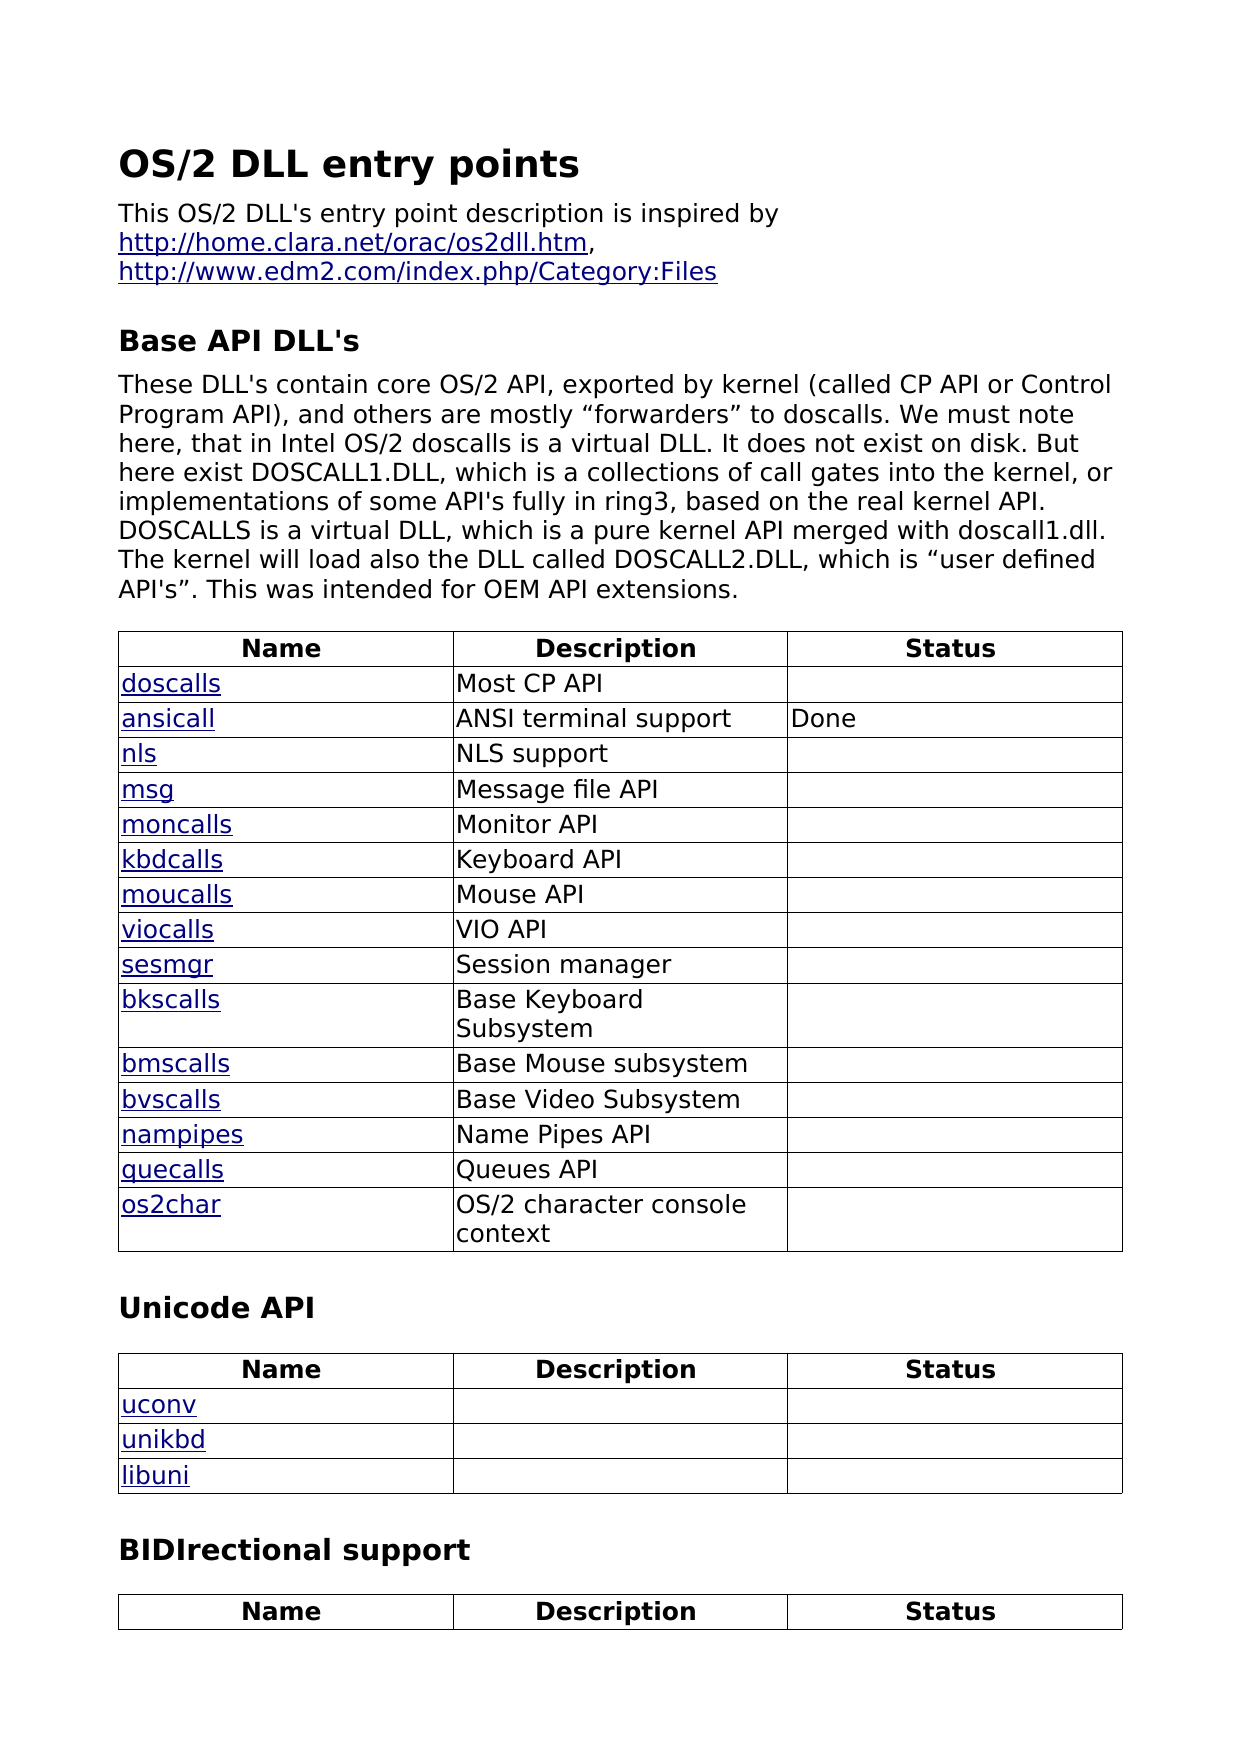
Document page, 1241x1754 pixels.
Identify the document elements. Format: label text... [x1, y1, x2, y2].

table_cell uconv [119, 1389, 453, 1423]
table_header Status [788, 1595, 1122, 1629]
table_cell [788, 1118, 1122, 1152]
table_cell msg [119, 773, 453, 807]
table_cell [788, 667, 1122, 702]
table_cell nls [119, 738, 453, 772]
table_cell ANSI terminal support [454, 703, 787, 737]
table_cell sesmgr [119, 948, 453, 982]
table_cell Base Mouse subsystem [454, 1048, 787, 1082]
table_cell [788, 1424, 1122, 1458]
table_cell Monitor API [454, 808, 787, 842]
text These DLL's contain core OS/2 API, exported by kernel (called CP API or Control Program API), and others are mostly “forwarders” to doscalls. We must note here, that in Intel OS/2 doscalls is a virtual DLL. It does not exist on disk. But here exist DOSCALL1.DLL, which is a collections of call gates into the kernel, or implementations of some API's fully in ring3, based on the real kernel API. DOSCALLS is a virtual DLL, which is a pure kernel API merged with doscall1.dll. The kernel will load also the DLL called DOSCALL2.DLL, which is “user defined API's”. This was intended for OEM API extensions. [118, 371, 1122, 604]
table_cell kbdcalls [119, 843, 453, 877]
table_cell [788, 1188, 1122, 1251]
table_cell moncalls [119, 808, 453, 842]
table_cell bkscalls [119, 984, 453, 1047]
table_cell [788, 738, 1122, 772]
table_cell [788, 1459, 1122, 1493]
table_cell [788, 1048, 1122, 1082]
table_cell Queues API [454, 1153, 787, 1187]
table_header Status [788, 632, 1122, 666]
table_cell Name Pipes API [454, 1118, 787, 1152]
subtitle OS/2 DLL entry points [118, 143, 1122, 187]
table_header Status [788, 1354, 1122, 1388]
table_cell Mouse API [454, 878, 787, 912]
table_cell Keyboard API [454, 843, 787, 877]
table_cell unikbd [119, 1424, 453, 1458]
table_cell [788, 843, 1122, 877]
table_cell bvscalls [119, 1083, 453, 1117]
table_cell Base Keyboard Subsystem [454, 984, 787, 1047]
table_cell [454, 1389, 787, 1423]
table_cell ansicall [119, 703, 453, 737]
table_cell [788, 1389, 1122, 1423]
table_cell [788, 913, 1122, 947]
table_header Name [119, 1354, 453, 1388]
table_cell [454, 1459, 787, 1493]
table_header Description [454, 1595, 787, 1629]
table_cell OS/2 character console context [454, 1188, 787, 1251]
table_cell quecalls [119, 1153, 453, 1187]
table_cell Session manager [454, 948, 787, 982]
table_cell os2char [119, 1188, 453, 1251]
table_cell Most CP API [454, 667, 787, 702]
table_cell Message file API [454, 773, 787, 807]
table_cell Base Video Subsystem [454, 1083, 787, 1117]
subtitle Unicode API [118, 1291, 1122, 1325]
subtitle BIDIrectional support [118, 1533, 1122, 1567]
table_cell [788, 1153, 1122, 1187]
table_cell [788, 984, 1122, 1047]
table_cell viocalls [119, 913, 453, 947]
table_cell NLS support [454, 738, 787, 772]
table_cell libuni [119, 1459, 453, 1493]
text This OS/2 DLL's entry point description is inspired by http://home.clara.net/orac/os2dll.htm, http://www.edm2.com/index.php/Category:Files [118, 199, 1122, 287]
table_cell [454, 1424, 787, 1458]
table_header Description [454, 632, 787, 666]
table_cell VIO API [454, 913, 787, 947]
table_cell [788, 808, 1122, 842]
table_cell [788, 878, 1122, 912]
table_header Name [119, 1595, 453, 1629]
subtitle Base API DLL's [118, 324, 1122, 358]
table_cell [788, 1083, 1122, 1117]
table_header Description [454, 1354, 787, 1388]
table_cell Done [788, 703, 1122, 737]
table_cell bmscalls [119, 1048, 453, 1082]
table_header Name [119, 632, 453, 666]
table_cell nampipes [119, 1118, 453, 1152]
table_cell [788, 948, 1122, 982]
table_cell [788, 773, 1122, 807]
table_cell doscalls [119, 667, 453, 702]
table_cell moucalls [119, 878, 453, 912]
